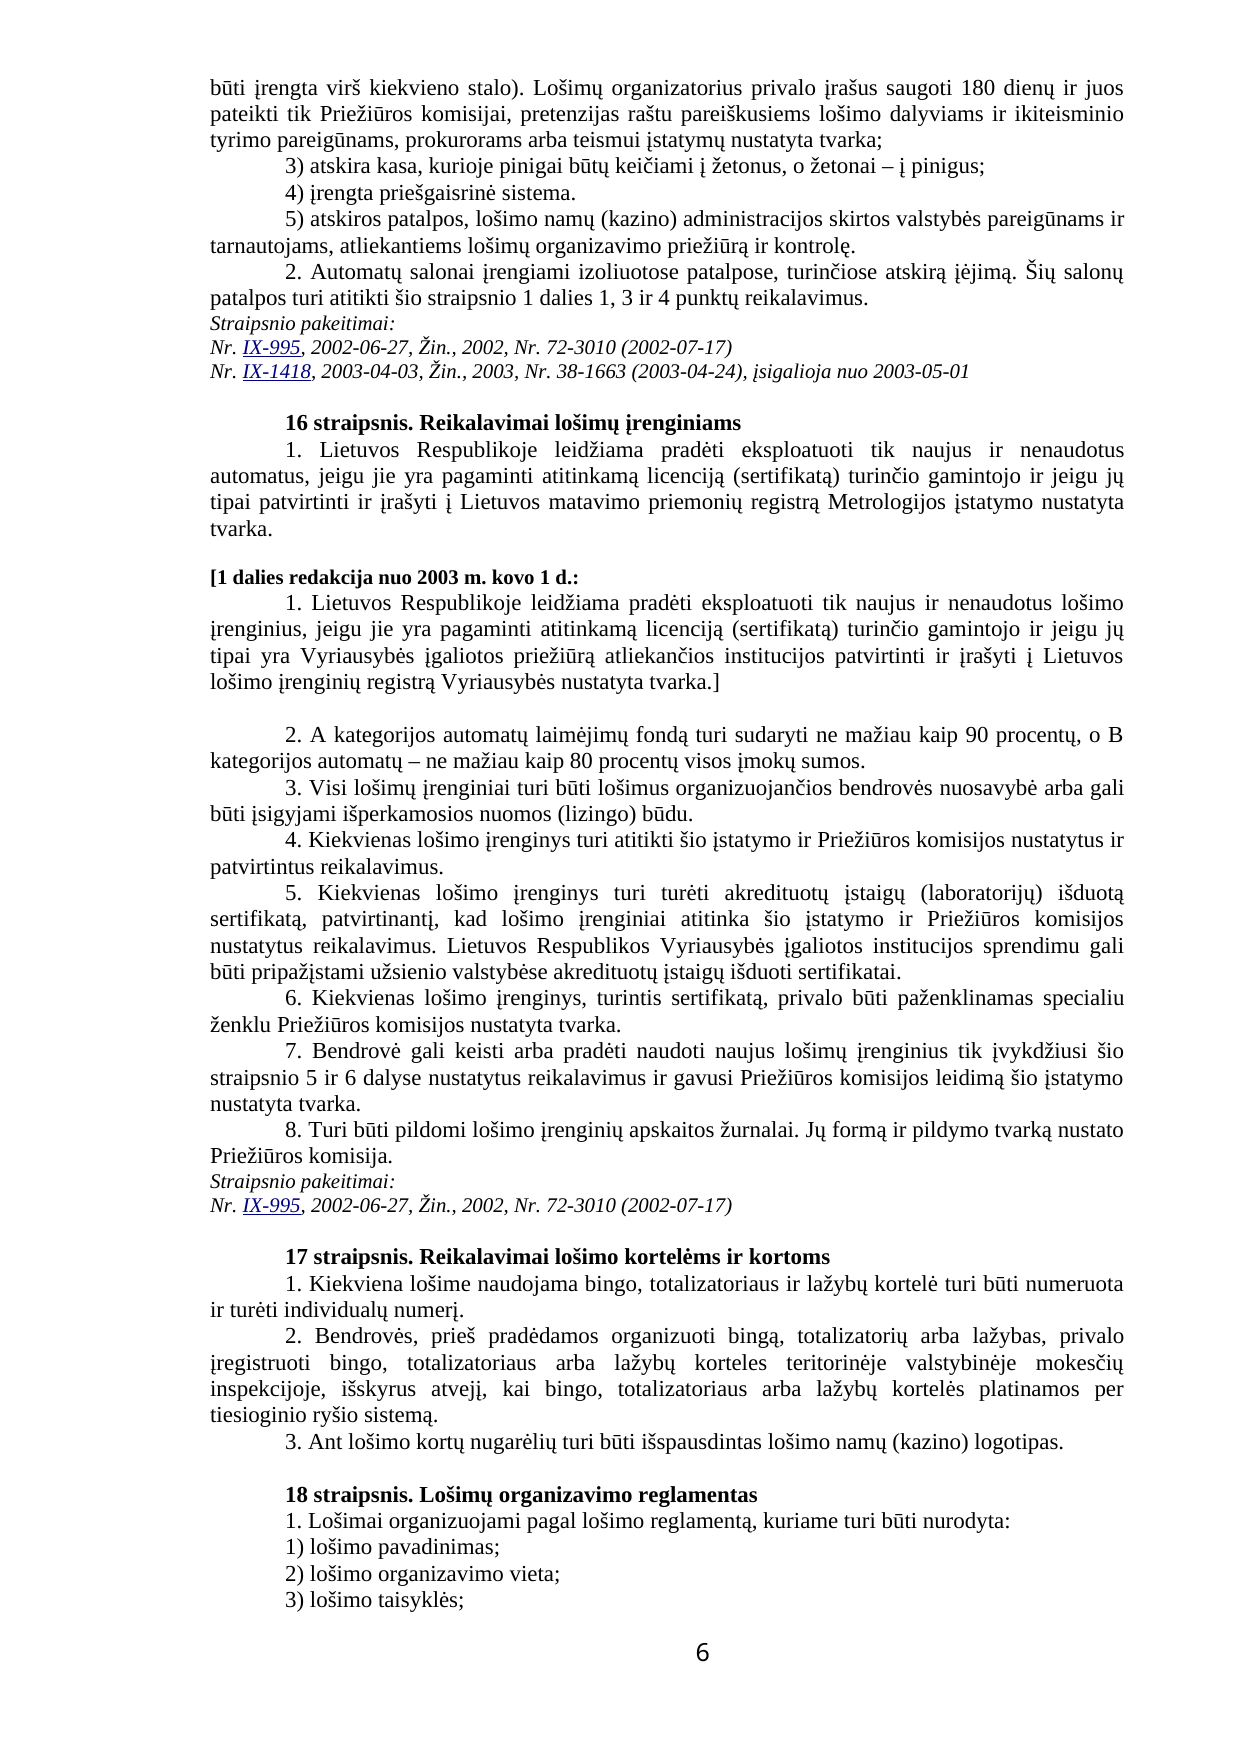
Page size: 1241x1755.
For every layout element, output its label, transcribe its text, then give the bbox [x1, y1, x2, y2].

text 18 straipsnis. Lošimų organizavimo reglamentas [210, 1481, 1126, 1507]
text 2. Bendrovės, prieš pradėdamos organizuoti bingą, totalizatorių arba lažybas, privalo įregistruoti bingo, totalizatoriaus arba lažybų korteles teritorinėje valstybinėje mokesčių inspekcijoje, išskyrus atvejį, kai bingo, totalizatoriaus arba lažybų kortelės platinamos per tiesioginio ryšio sistemą. [210, 1322, 1126, 1428]
text 2. Automatų salonai įrengiami izoliuotose patalpose, turinčiose atskirą įėjimą. Šių salonų patalpos turi atitikti šio straipsnio 1 dalies 1, 3 ir 4 punktų reikalavimus. [210, 258, 1126, 311]
text Nr. IX-995, 2002-06-27, Žin., 2002, Nr. 72-3010 (2002-07-17) [210, 1193, 1126, 1217]
text 7. Bendrovė gali keisti arba pradėti naudoti naujus lošimų įrenginius tik įvykdžiusi šio straipsnio 5 ir 6 dalyse nustatytus reikalavimus ir gavusi Priežiūros komisijos leidimą šio įstatymo nustatyta tvarka. [210, 1037, 1126, 1116]
text 4) įrengta priešgaisrinė sistema. [210, 179, 1126, 205]
text 5. Kiekvienas lošimo įrenginys turi turėti akredituotų įstaigų (laboratorijų) išduotą sertifikatą, patvirtinantį, kad lošimo įrenginiai atitinka šio įstatymo ir Priežiūros komisijos nustatytus reikalavimus. Lietuvos Respublikos Vyriausybės įgaliotos institucijos sprendimu gali būti pripažįstami užsienio valstybėse akredituotų įstaigų išduoti sertifikatai. [210, 879, 1126, 984]
text 3) atskira kasa, kurioje pinigai būtų keičiami į žetonus, o žetonai – į pinigus; [210, 153, 1126, 179]
text 8. Turi būti pildomi lošimo įrenginių apskaitos žurnalai. Jų formą ir pildymo tvarką nustato Priežiūros komisija. [210, 1116, 1126, 1169]
text 16 straipsnis. Reikalavimai lošimų įrenginiams [210, 409, 1126, 436]
text 3) lošimo taisyklės; [210, 1586, 1126, 1612]
text 17 straipsnis. Reikalavimai lošimo kortelėms ir kortoms [210, 1243, 1126, 1270]
text 1) lošimo pavadinimas; [210, 1533, 1126, 1560]
text Nr. IX-1418, 2003-04-03, Žin., 2003, Nr. 38-1663 (2003-04-24), įsigalioja nuo 2003-05-01 [210, 359, 1120, 383]
text Straipsnio pakeitimai: [210, 1169, 1126, 1193]
text Nr. IX-995, 2002-06-27, Žin., 2002, Nr. 72-3010 (2002-07-17) [210, 335, 1126, 359]
text būti įrengta virš kiekvieno stalo). Lošimų organizatorius privalo įrašus saugoti 180 dienų ir juos pateikti tik Priežiūros komisijai, pretenzijas raštu pareiškusiems lošimo dalyviams ir ikiteisminio tyrimo pareigūnams, prokurorams arba teismui įstatymų nustatyta tvarka; [210, 73, 1126, 153]
text 3. Visi lošimų įrenginiai turi būti lošimus organizuojančios bendrovės nuosavybė arba gali būti įsigyjami išperkamosios nuomos (lizingo) būdu. [210, 774, 1126, 826]
text 4. Kiekvienas lošimo įrenginys turi atitikti šio įstatymo ir Priežiūros komisijos nustatytus ir patvirtintus reikalavimus. [210, 826, 1126, 879]
text 1. Lietuvos Respublikoje leidžiama pradėti eksploatuoti tik naujus ir nenaudotus lošimo įrenginius, jeigu jie yra pagaminti atitinkamą licenciją (sertifikatą) turinčio gamintojo ir jeigu jų tipai yra Vyriausybės įgaliotos priežiūrą atliekančios institucijos patvirtinti ir įrašyti į Lietuvos lošimo įrenginių registrą Vyriausybės nustatyta tvarka.] [210, 589, 1126, 694]
text 5) atskiros patalpos, lošimo namų (kazino) administracijos skirtos valstybės pareigūnams ir tarnautojams, atliekantiems lošimų organizavimo priežiūrą ir kontrolę. [210, 205, 1126, 258]
text 1. Lošimai organizuojami pagal lošimo reglamentą, kuriame turi būti nurodyta: [210, 1507, 1126, 1533]
text 2. A kategorijos automatų laimėjimų fondą turi sudaryti ne mažiau kaip 90 procentų, o B kategorijos automatų – ne mažiau kaip 80 procentų visos įmokų sumos. [210, 721, 1126, 774]
text [1 dalies redakcija nuo 2003 m. kovo 1 d.: [210, 565, 1126, 589]
text 3. Ant lošimo kortų nugarėlių turi būti išspausdintas lošimo namų (kazino) logotipas. [210, 1428, 1126, 1454]
text 1. Kiekviena lošime naudojama bingo, totalizatoriaus ir lažybų kortelė turi būti numeruota ir turėti individualų numerį. [210, 1270, 1126, 1322]
text 6. Kiekvienas lošimo įrenginys, turintis sertifikatą, privalo būti paženklinamas specialiu ženklu Priežiūros komisijos nustatyta tvarka. [210, 984, 1126, 1037]
text Straipsnio pakeitimai: [210, 311, 1126, 335]
text 2) lošimo organizavimo vieta; [210, 1560, 1126, 1586]
text 1. Lietuvos Respublikoje leidžiama pradėti eksploatuoti tik naujus ir nenaudotus automatus, jeigu jie yra pagaminti atitinkamą licenciją (sertifikatą) turinčio gamintojo ir jeigu jų tipai patvirtinti ir įrašyti į Lietuvos matavimo priemonių registrą Metrologijos įstatymo nustatyta tvarka. [210, 436, 1126, 541]
